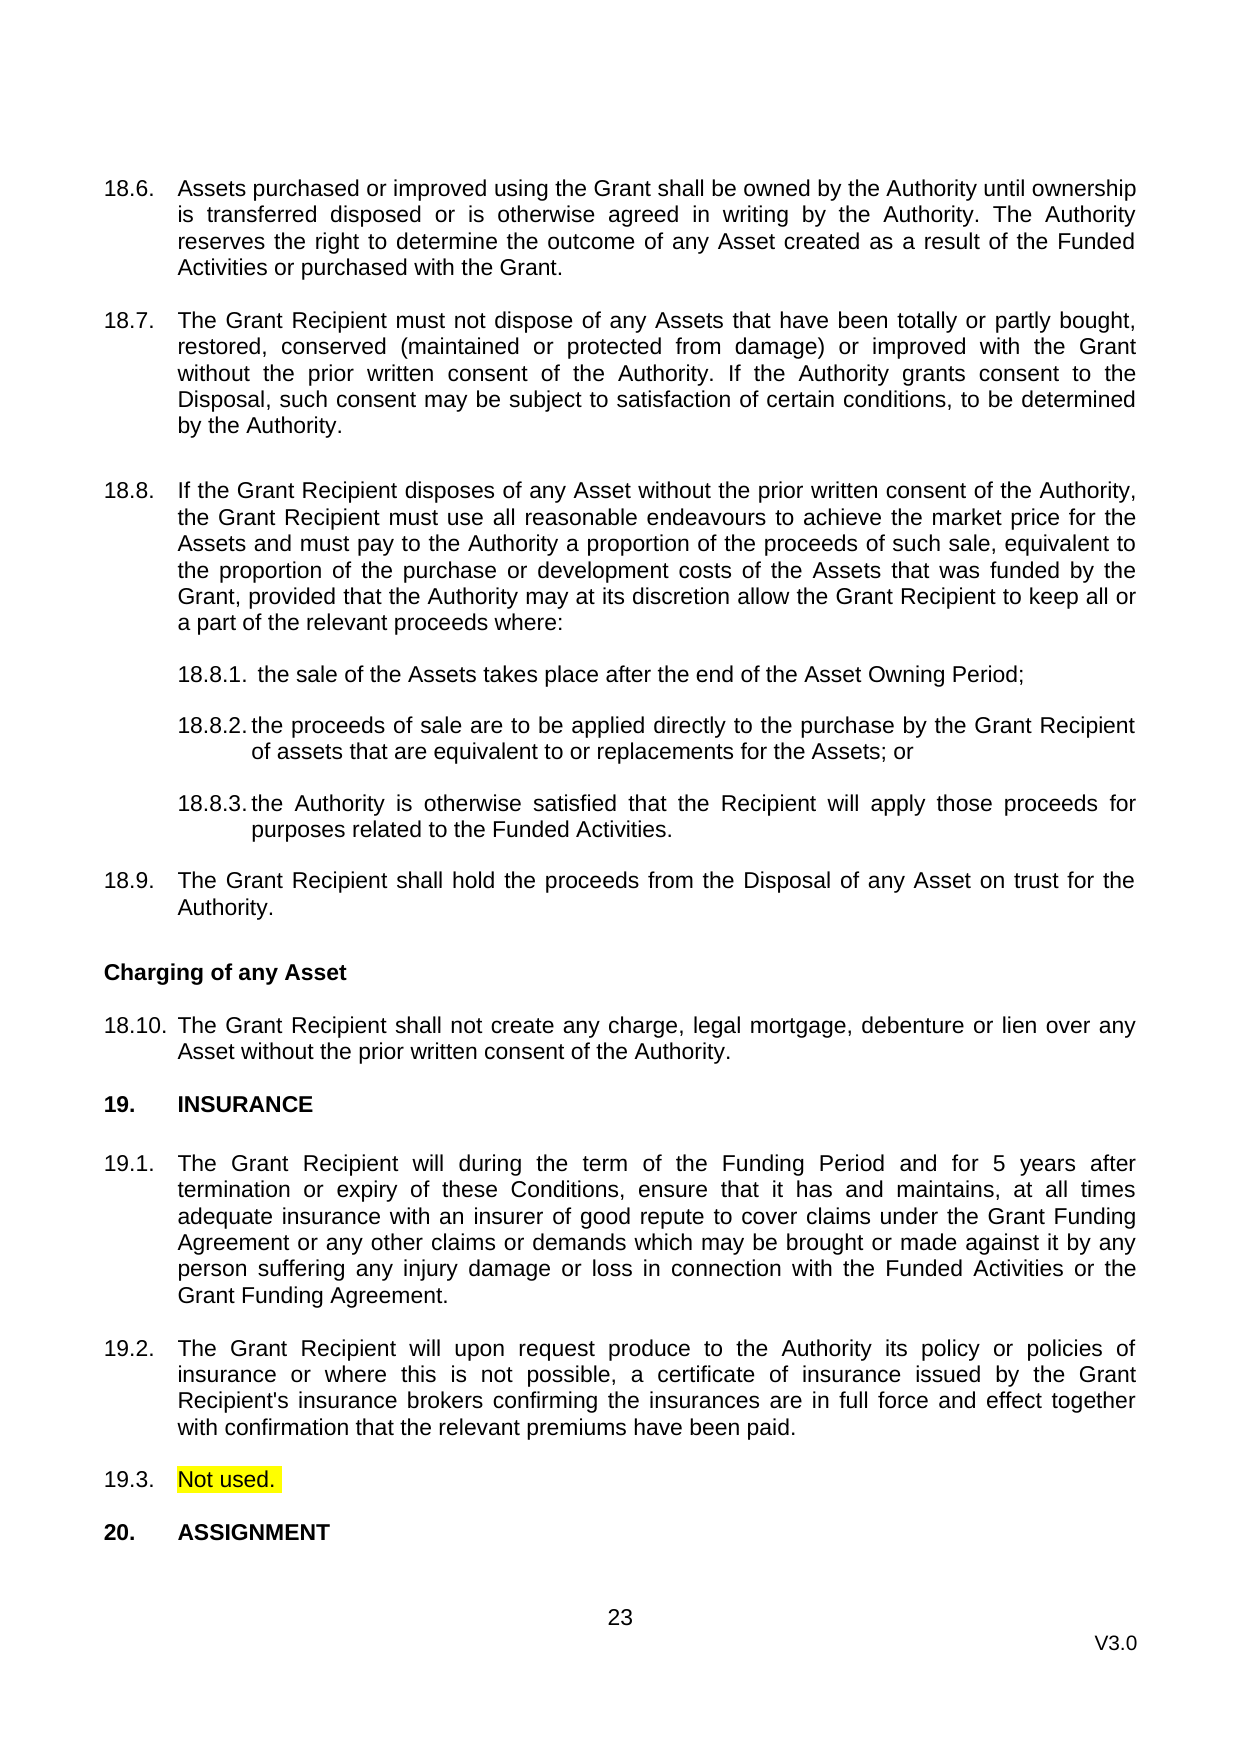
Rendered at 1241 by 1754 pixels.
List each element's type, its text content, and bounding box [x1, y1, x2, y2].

list Assets purchased or improved using the Grant shall be owned by the Authority until ownership is transferred disposed or is otherwise agreed in writing by the Authority. The Authority reserves the right to determine the outcome of any Asset created as a result of the Funded Activities or purchased with the Grant. [103, 175, 1137, 281]
subtitle ASSIGNMENT [103, 1519, 1137, 1545]
list the proceeds of sale are to be applied directly to the purchase by the Grant Recipient of assets that are equivalent to or replacements for the Assets; or [177, 712, 1137, 765]
list The Grant Recipient shall hold the proceeds from the Disposal of any Asset on trust for the Authority. [103, 867, 1137, 920]
subtitle INSURANCE [103, 1091, 1137, 1117]
list The Grant Recipient must not dispose of any Assets that have been totally or partly bought, restored, conserved (maintained or protected from damage) or improved with the Grant without the prior written consent of the Authority. If the Authority grants consent to the Disposal, such consent may be subject to satisfaction of certain conditions, to be determined by the Authority. [103, 307, 1137, 439]
list the Authority is otherwise satisfied that the Recipient will apply those proceeds for purposes related to the Funded Activities. [177, 790, 1137, 842]
list If the Grant Recipient disposes of any Asset without the prior written consent of the Authority, the Grant Recipient must use all reasonable endeavours to achieve the market price for the Assets and must pay to the Authority a proportion of the proceeds of such sale, equivalent to the proportion of the purchase or development costs of the Assets that was funded by the Grant, provided that the Authority may at its discretion allow the Grant Recipient to keep all or a part of the relevant proceeds where: [103, 477, 1137, 636]
list The Grant Recipient shall not create any charge, legal mortgage, debenture or lien over any Asset without the prior written consent of the Authority. [103, 1012, 1137, 1064]
list The Grant Recipient will upon request produce to the Authority its policy or policies of insurance or where this is not possible, a certificate of insurance issued by the Grant Recipient's insurance brokers confirming the insurances are in full force and effect together with confirmation that the relevant premiums have been paid. [103, 1334, 1137, 1440]
list Not used. [103, 1466, 1137, 1493]
text Charging of any Asset [103, 959, 1137, 985]
list the sale of the Assets takes place after the end of the Asset Owning Period; [177, 661, 1137, 687]
list The Grant Recipient will during the term of the Funding Period and for 5 years after termination or expiry of these Conditions, ensure that it has and maintains, at all times adequate insurance with an insurer of good repute to cover claims under the Grant Funding Agreement or any other claims or demands which may be brought or made against it by any person suffering any injury damage or loss in connection with the Funded Activities or the Grant Funding Agreement. [103, 1150, 1137, 1308]
